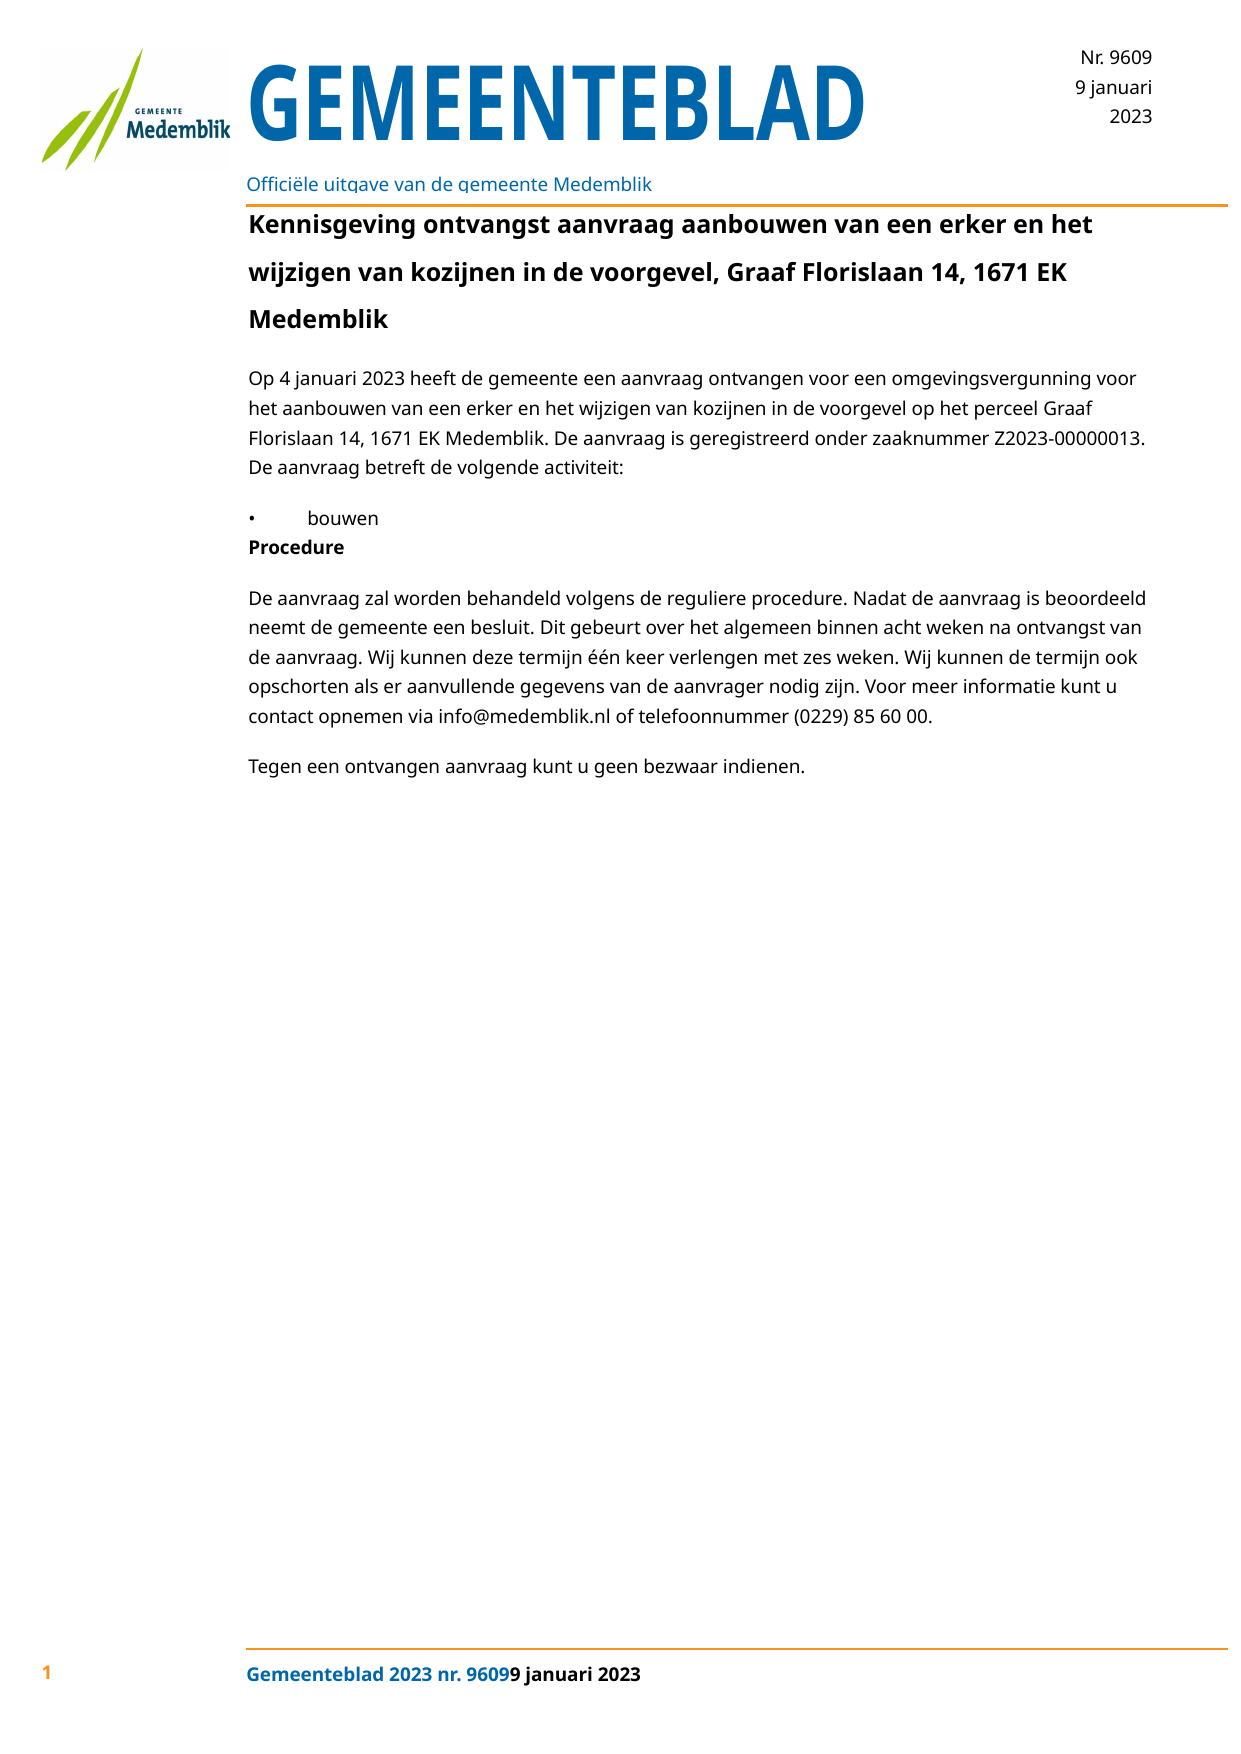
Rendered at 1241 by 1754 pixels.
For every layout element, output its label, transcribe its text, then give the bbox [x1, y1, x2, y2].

text Kennisgeving ontvangst aanvraag aanbouwen van een erker en het wijzigen van kozijnen in de voorgevel, Graaf Florislaan 14, 1671 EK Medemblik [248, 207, 1152, 336]
text Op 4 januari 2023 heeft de gemeente een aanvraag ontvangen voor een omgevingsvergunning voor het aanbouwen van een erker en het wijzigen van kozijnen in de voorgevel op het perceel Graaf Florislaan 14, 1671 EK Medemblik. De aanvraag is geregistreerd onder zaaknummer Z2023-00000013. De aanvraag betreft de volgende activiteit: [248, 366, 1152, 480]
text Procedure [248, 534, 1152, 560]
text De aanvraag zal worden behandeld volgens de reguliere procedure. Nadat de aanvraag is beoordeeld neemt de gemeente een besluit. Dit gebeurt over het algemeen binnen acht weken na ontvangst van de aanvraag. Wij kunnen deze termijn één keer verlengen met zes weken. Wij kunnen de termijn ook opschorten als er aanvullende gegevens van de aanvrager nodig zijn. Voor meer informatie kunt u contact opnemen via info@medemblik.nl of telefoonnummer (0229) 85 60 00. [248, 585, 1152, 729]
picture [41, 47, 231, 172]
text Tegen een ontvangen aanvraag kunt u geen bezwaar indienen. [248, 753, 1152, 779]
list bouwen [248, 505, 1152, 530]
